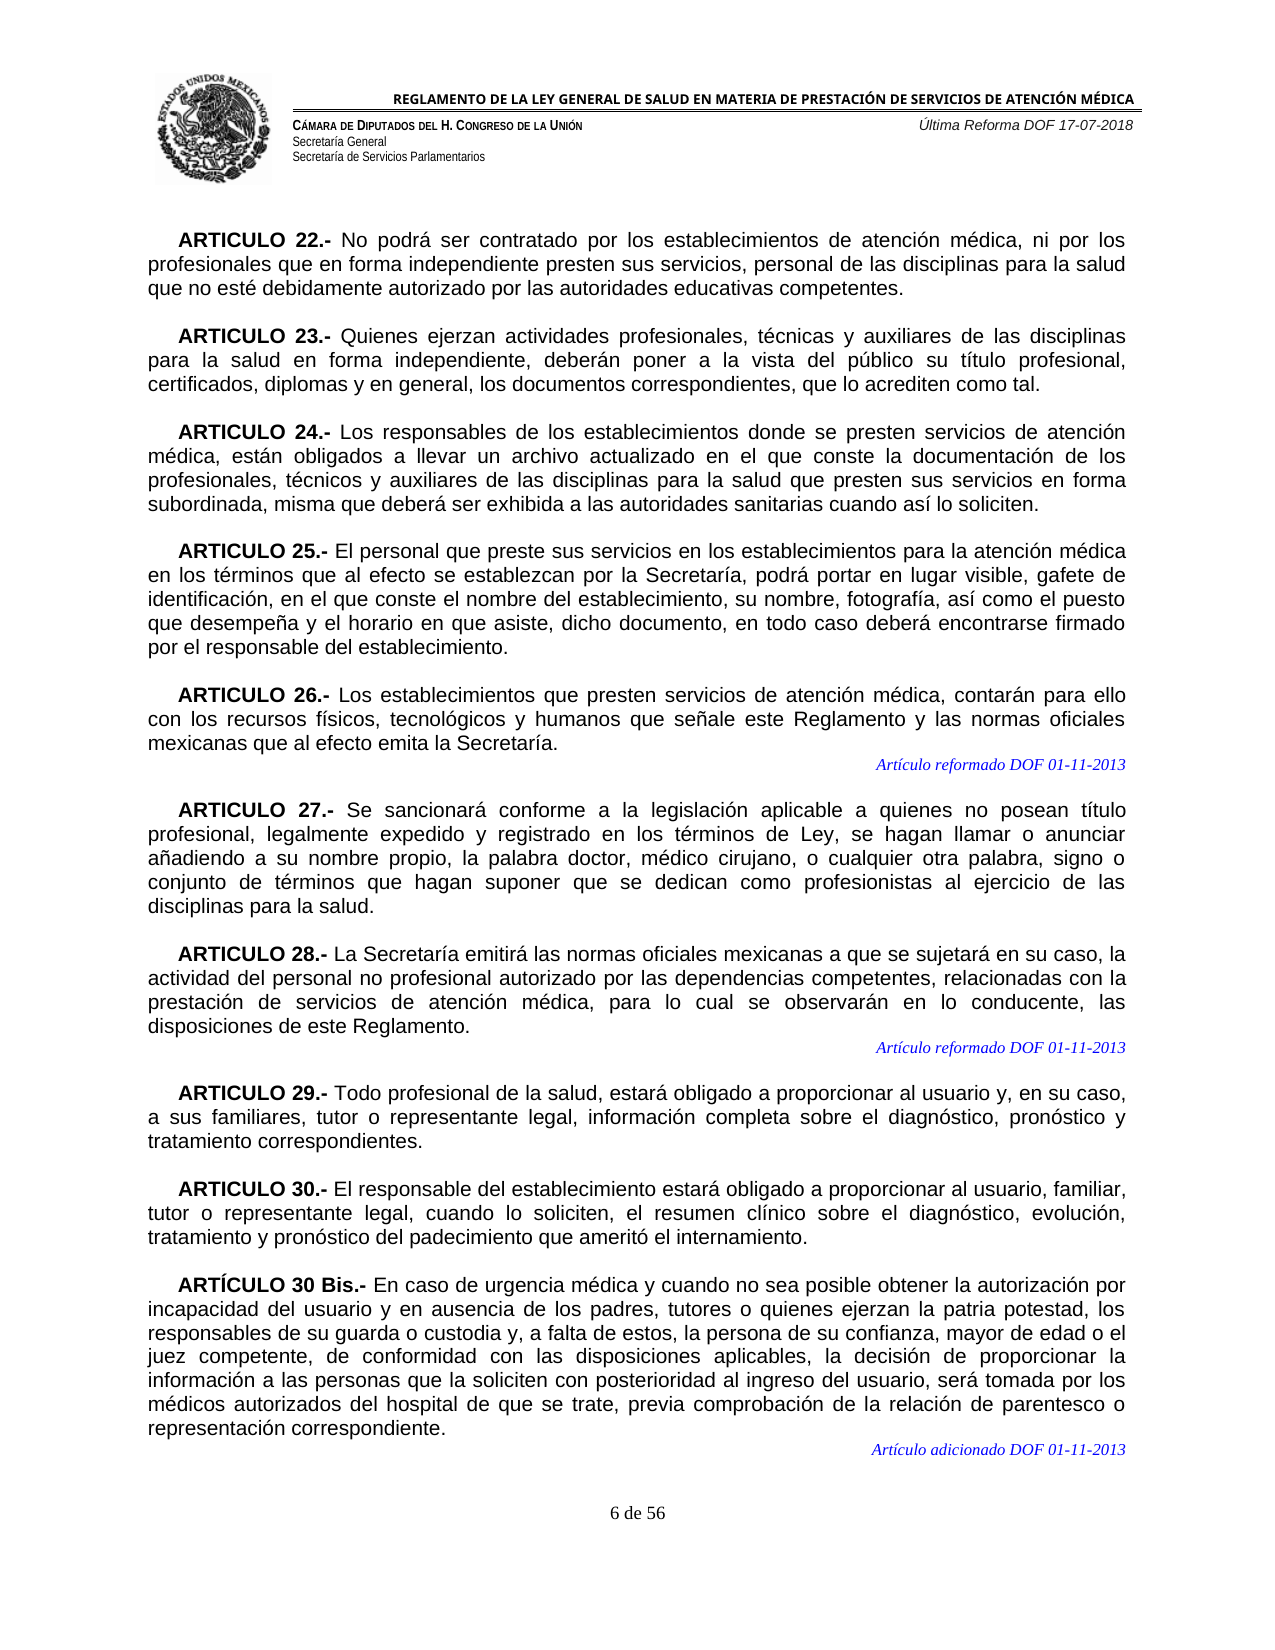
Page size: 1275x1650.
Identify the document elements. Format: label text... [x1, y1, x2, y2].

text ARTICULO 28.- La Secretaría emitirá las normas oficiales mexicanas a que se sujetará en su caso, la actividad del personal no profesional autorizado por las dependencias competentes, relacionadas con la prestación de servicios de atención médica, para lo cual se observarán en lo conducente, las disposiciones de este Reglamento. [148, 942, 1127, 1038]
text ARTICULO 25.- El personal que preste sus servicios en los establecimientos para la atención médica en los términos que al efecto se establezcan por la Secretaría, podrá portar en lugar visible, gafete de identificación, en el que conste el nombre del establecimiento, su nombre, fotografía, así como el puesto que desempeña y el horario en que asiste, dicho documento, en todo caso deberá encontrarse firmado por el responsable del establecimiento. [148, 539, 1127, 659]
text ARTICULO 27.- Se sancionará conforme a la legislación aplicable a quienes no posean título profesional, legalmente expedido y registrado en los términos de Ley, se hagan llamar o anunciar añadiendo a su nombre propio, la palabra doctor, médico cirujano, o cualquier otra palabra, signo o conjunto de términos que hagan suponer que se dedican como profesionistas al ejercicio de las disciplinas para la salud. [148, 798, 1127, 918]
text Artículo adicionado DOF 01-11-2013 [148, 1440, 1127, 1459]
text ARTÍCULO 30 Bis.- En caso de urgencia médica y cuando no sea posible obtener la autorización por incapacidad del usuario y en ausencia de los padres, tutores o quienes ejerzan la patria potestad, los responsables de su guarda o custodia y, a falta de estos, la persona de su confianza, mayor de edad o el juez competente, de conformidad con las disposiciones aplicables, la decisión de proporcionar la información a las personas que la soliciten con posterioridad al ingreso del usuario, será tomada por los médicos autorizados del hospital de que se trate, previa comprobación de la relación de parentesco o representación correspondiente. [148, 1272, 1127, 1440]
text Artículo reformado DOF 01-11-2013 [148, 1038, 1127, 1057]
text ARTICULO 30.- El responsable del establecimiento estará obligado a proporcionar al usuario, familiar, tutor o representante legal, cuando lo soliciten, el resumen clínico sobre el diagnóstico, evolución, tratamiento y pronóstico del padecimiento que ameritó el internamiento. [148, 1177, 1127, 1248]
text ARTICULO 22.- No podrá ser contratado por los establecimientos de atención médica, ni por los profesionales que en forma independiente presten sus servicios, personal de las disciplinas para la salud que no esté debidamente autorizado por las autoridades educativas competentes. [148, 228, 1127, 300]
text ARTICULO 24.- Los responsables de los establecimientos donde se presten servicios de atención médica, están obligados a llevar un archivo actualizado en el que conste la documentación de los profesionales, técnicos y auxiliares de las disciplinas para la salud que presten sus servicios en forma subordinada, misma que deberá ser exhibida a las autoridades sanitarias cuando así lo soliciten. [148, 419, 1127, 515]
text ARTICULO 23.- Quienes ejerzan actividades profesionales, técnicas y auxiliares de las disciplinas para la salud en forma independiente, deberán poner a la vista del público su título profesional, certificados, diplomas y en general, los documentos correspondientes, que lo acrediten como tal. [148, 324, 1127, 396]
text ARTICULO 29.- Todo profesional de la salud, estará obligado a proporcionar al usuario y, en su caso, a sus familiares, tutor o representante legal, información completa sobre el diagnóstico, pronóstico y tratamiento correspondientes. [148, 1081, 1127, 1153]
text ARTICULO 26.- Los establecimientos que presten servicios de atención médica, contarán para ello con los recursos físicos, tecnológicos y humanos que señale este Reglamento y las normas oficiales mexicanas que al efecto emita la Secretaría. [148, 683, 1127, 755]
text Artículo reformado DOF 01-11-2013 [148, 755, 1127, 774]
